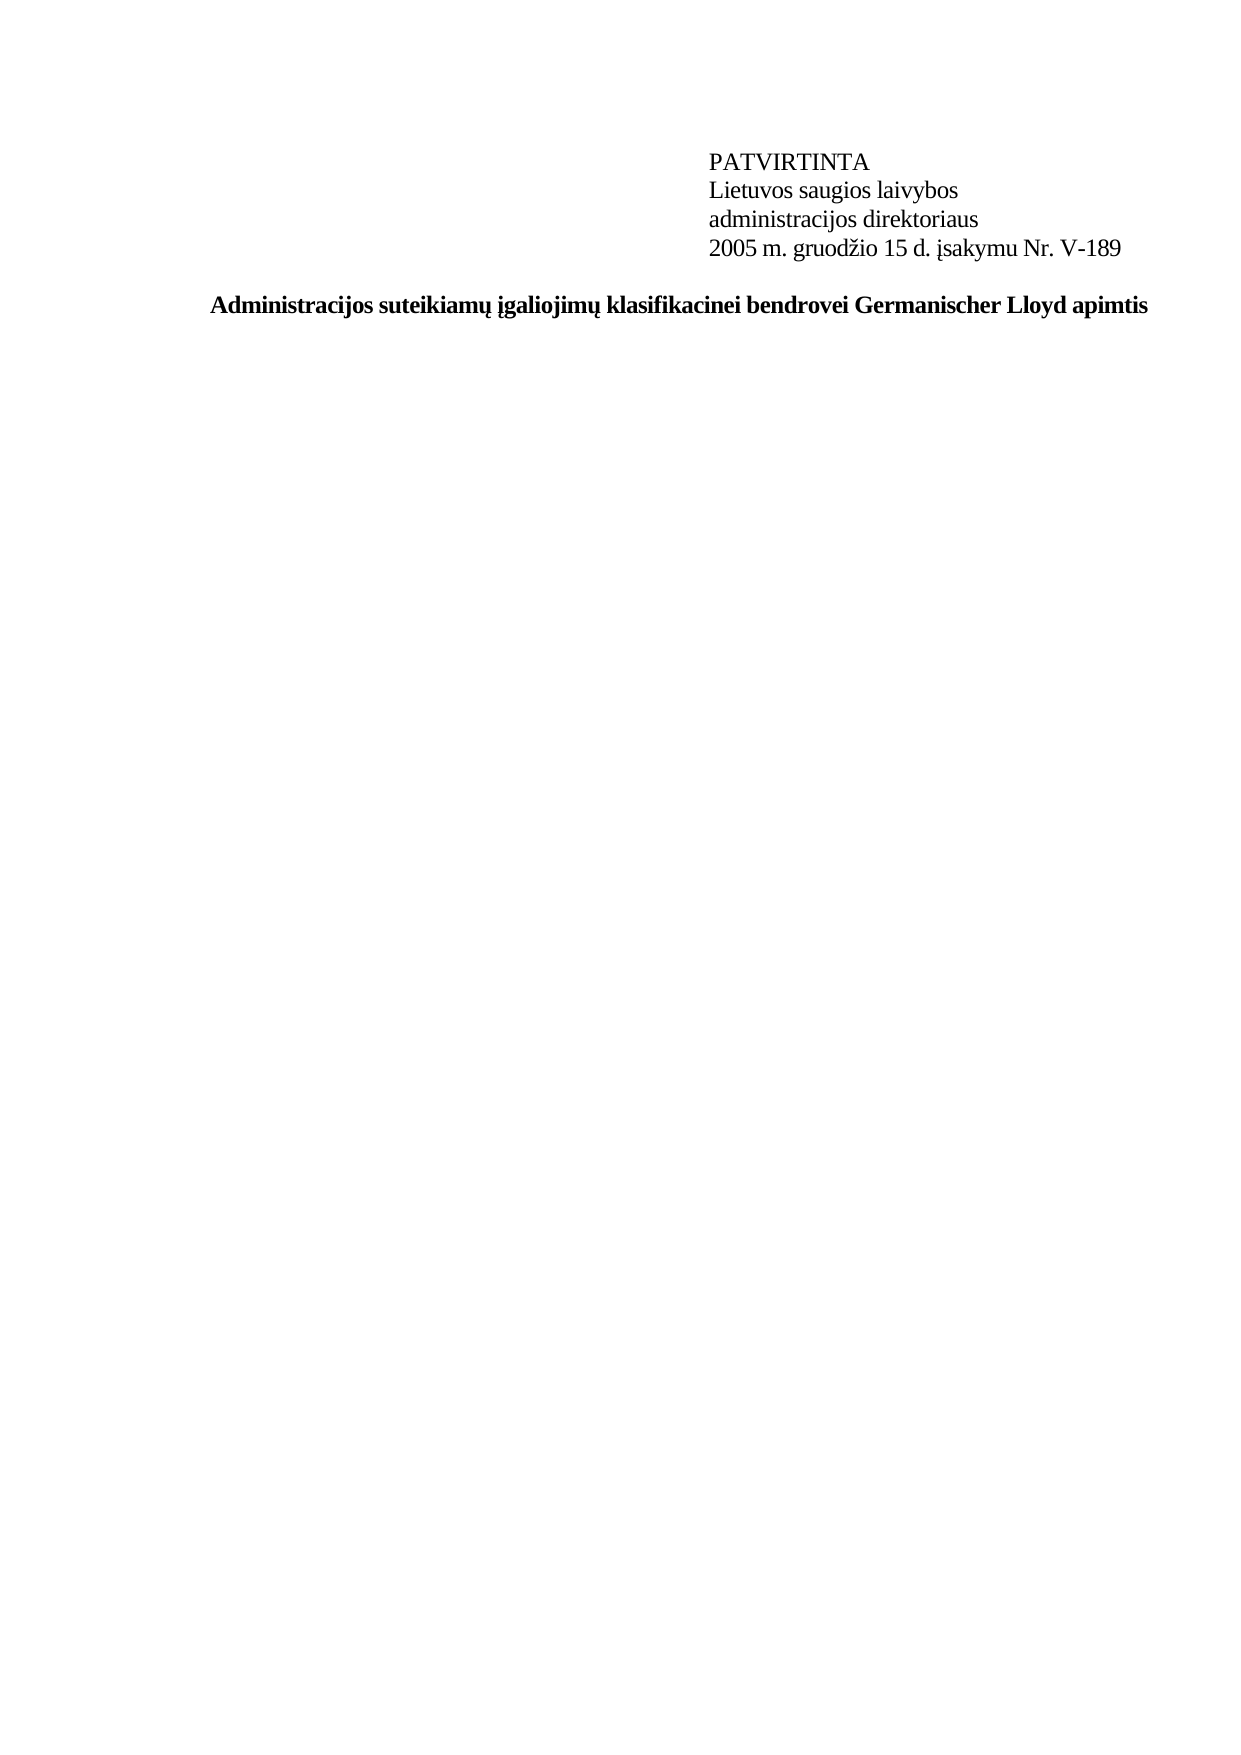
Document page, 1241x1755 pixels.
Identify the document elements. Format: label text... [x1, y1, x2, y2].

text PATVIRTINTA [177, 147, 1181, 176]
text Administracijos suteikiamų įgaliojimų klasifikacinei bendrovei Germanischer Lloyd apimtis [177, 291, 1181, 319]
text Lietuvos saugios laivybos [177, 176, 1181, 204]
text administracijos direktoriaus [177, 204, 1181, 233]
text 2005 m. gruodžio 15 d. įsakymu Nr. V-189 [177, 233, 1181, 262]
